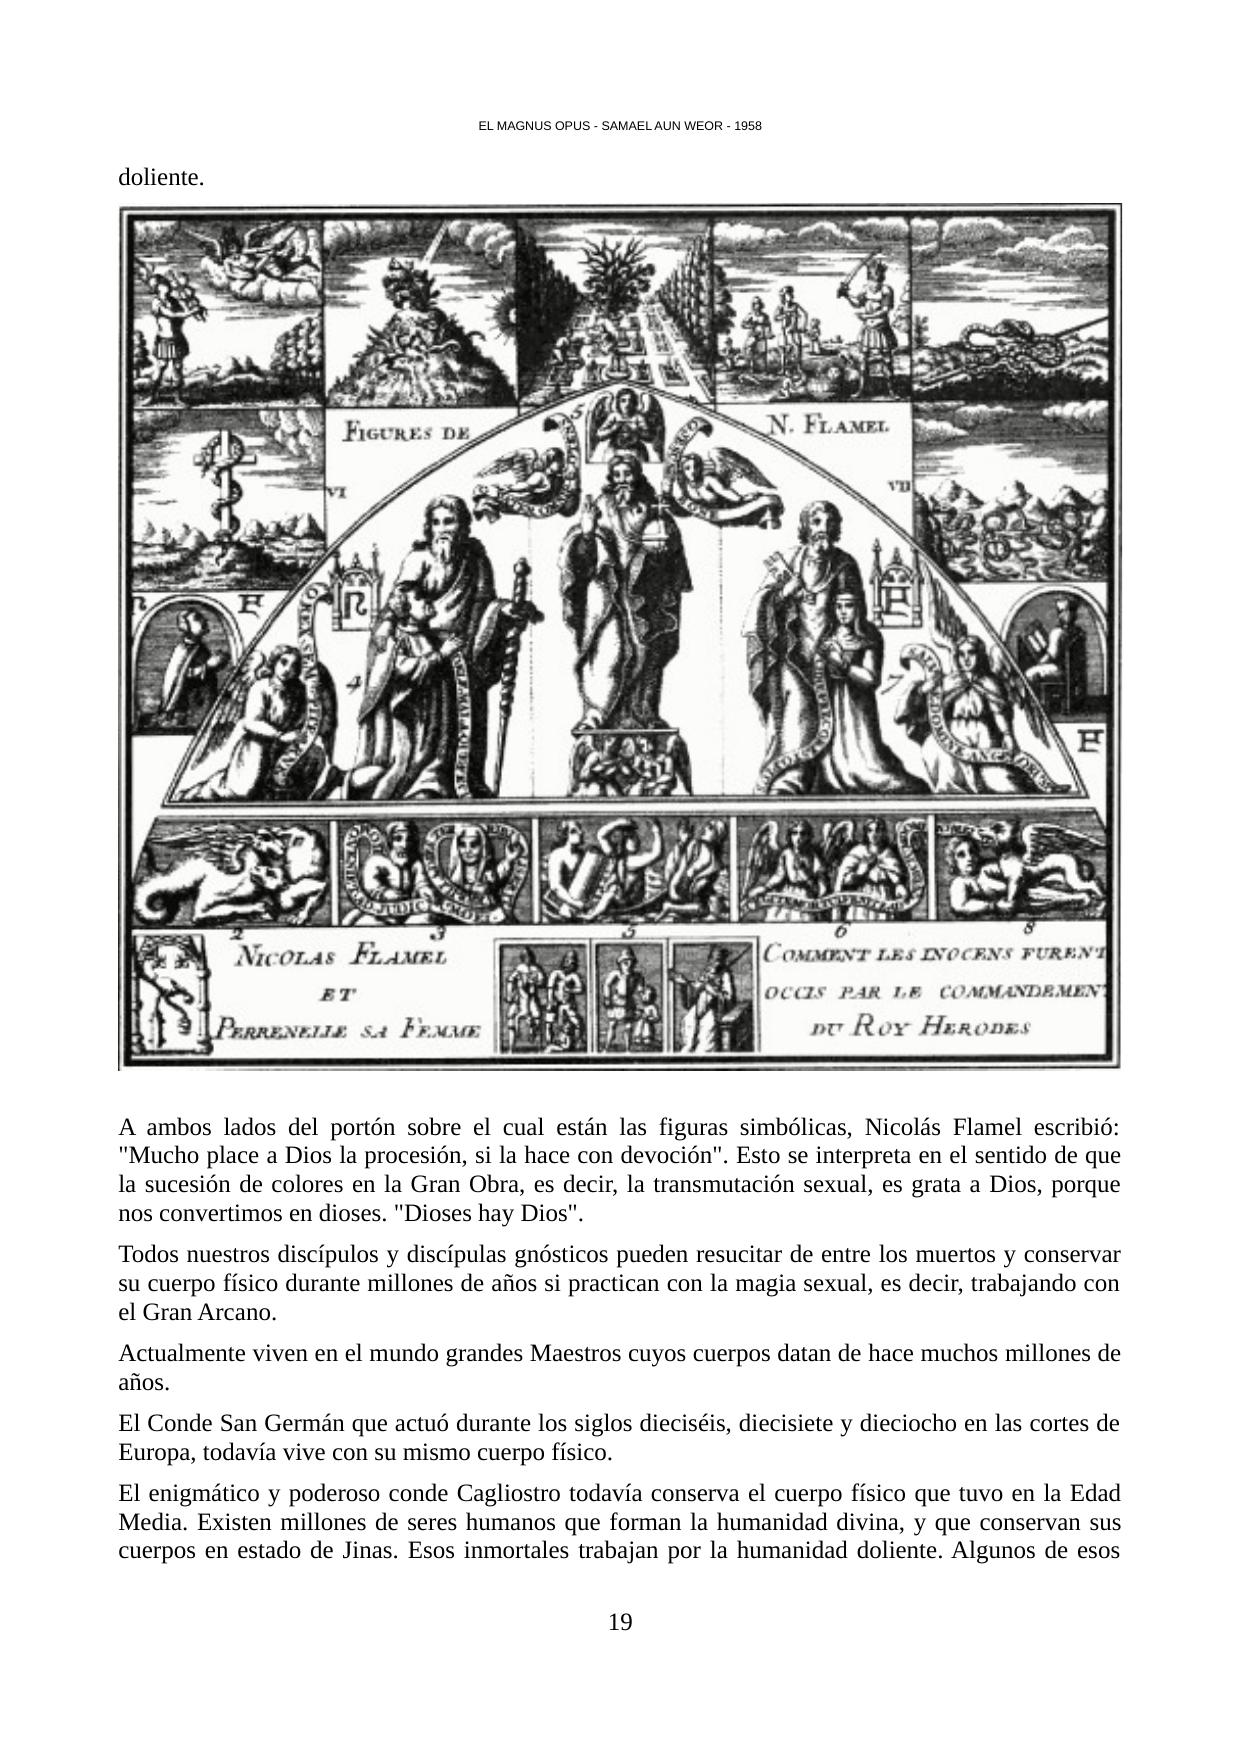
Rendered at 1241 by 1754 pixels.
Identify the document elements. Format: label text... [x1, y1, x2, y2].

text Actualmente viven en el mundo grandes Maestros cuyos cuerpos datan de hace muchos millones de años. [118, 1338, 1122, 1395]
text El enigmático y poderoso conde Cagliostro todavía conserva el cuerpo físico que tuvo en la Edad Media. Existen millones de seres humanos que forman la humanidad divina, y que conservan sus cuerpos en estado de Jinas. Esos inmortales trabajan por la humanidad doliente. Algunos de esos [118, 1478, 1122, 1564]
text doliente. [118, 162, 1122, 191]
text Todos nuestros discípulos y discípulas gnósticos pueden resucitar de entre los muertos y conservar su cuerpo físico durante millones de años si practican con la magia sexual, es decir, trabajando con el Gran Arcano. [118, 1239, 1122, 1325]
text A ambos lados del portón sobre el cual están las figuras simbólicas, Nicolás Flamel escribió: "Mucho place a Dios la procesión, si la hace con devoción". Esto se interpreta en el sentido de que la sucesión de colores en la Gran Obra, es decir, la transmutación sexual, es grata a Dios, porque nos convertimos en dioses. "Dioses hay Dios". [118, 1112, 1122, 1227]
picture [118, 203, 1123, 1071]
text El Conde San Germán que actuó durante los siglos dieciséis, diecisiete y dieciocho en las cortes de Europa, todavía vive con su mismo cuerpo físico. [118, 1408, 1122, 1465]
